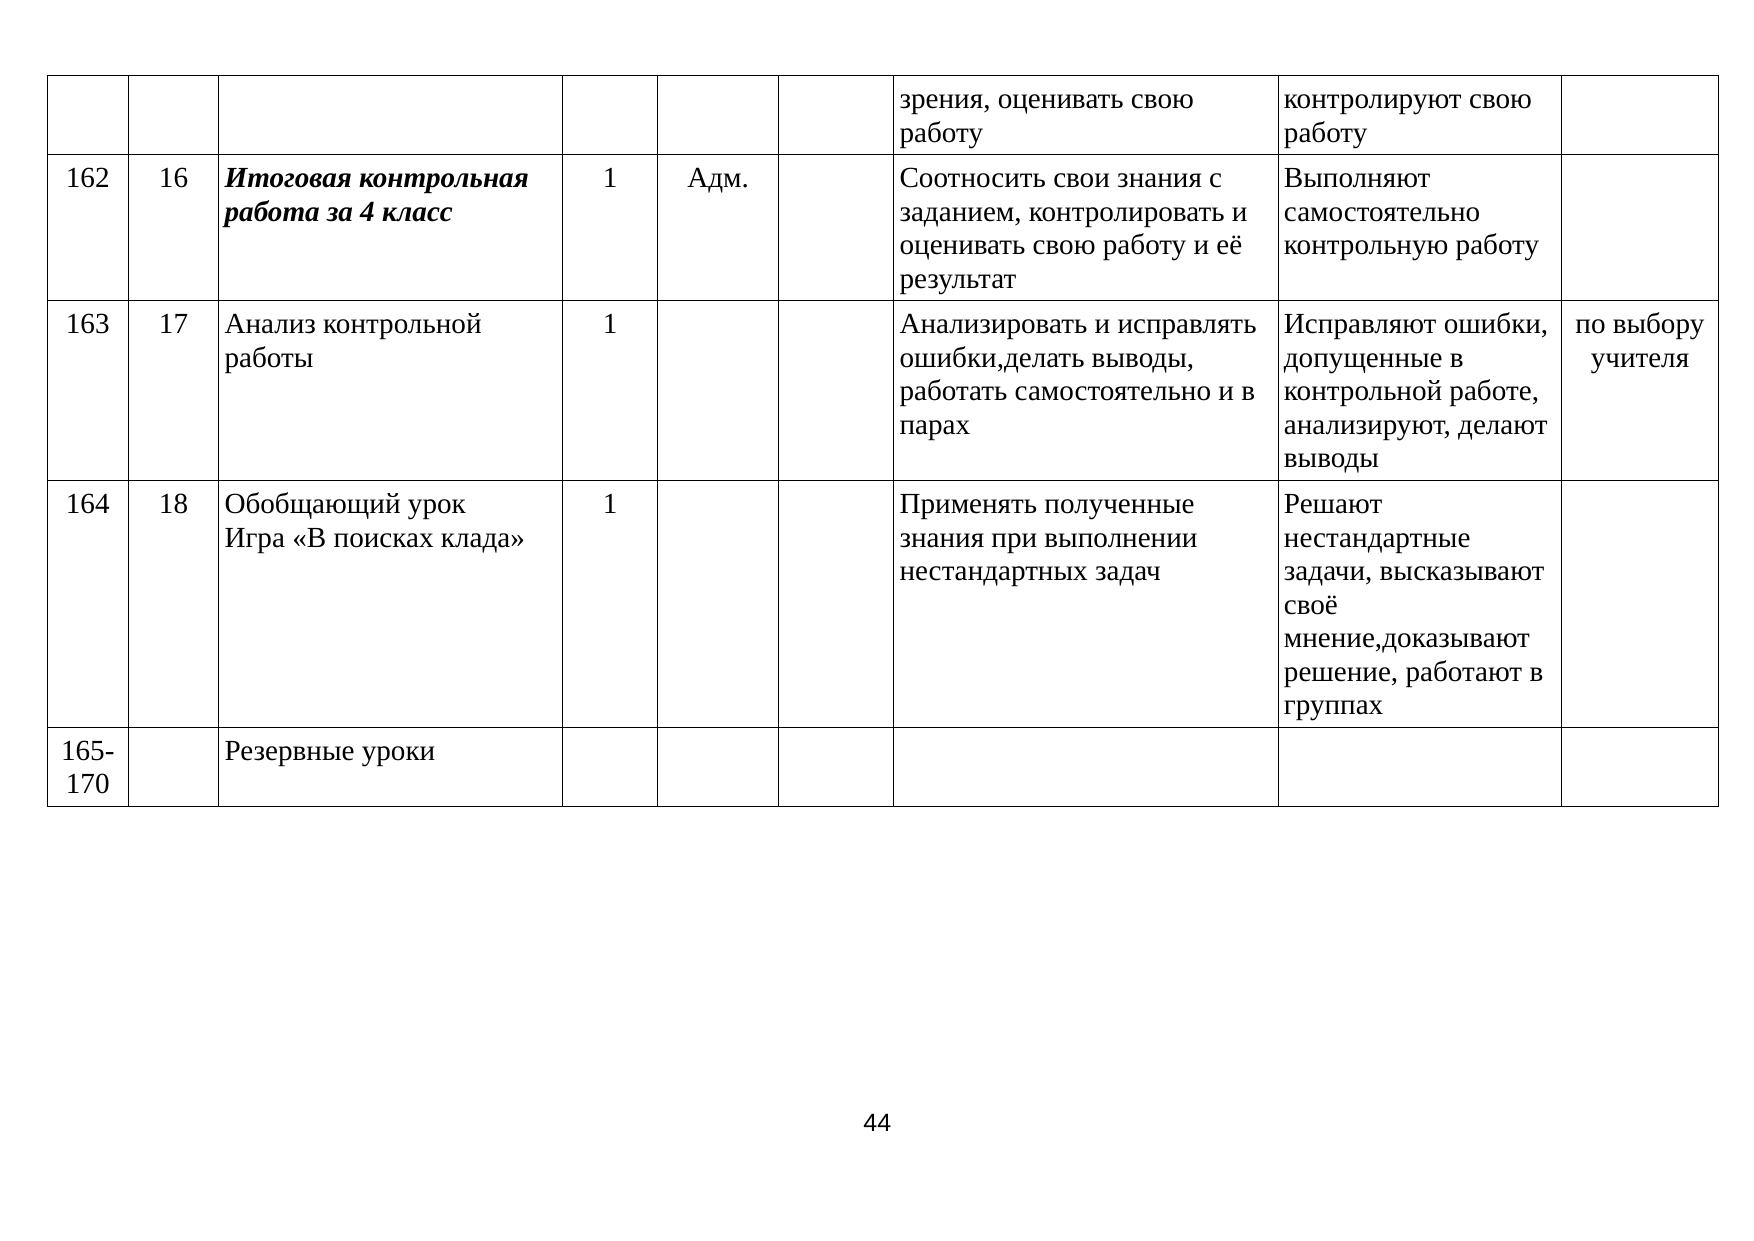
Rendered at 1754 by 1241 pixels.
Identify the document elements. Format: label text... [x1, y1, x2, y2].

table_cell [658, 481, 778, 727]
table_cell [1562, 481, 1718, 727]
table_cell Соотносить свои знания с заданием, контролировать и оценивать свою работу и её результат [894, 155, 1278, 300]
table_cell 16 [129, 155, 218, 300]
table_cell 165-170 [48, 728, 128, 806]
table_cell Применять полученные знания при выполнении нестандартных задач [894, 481, 1278, 727]
table_cell Анализ контрольной работы [219, 301, 562, 480]
table_cell Резервные уроки [219, 728, 562, 806]
table_cell [219, 76, 562, 154]
table_cell 164 [48, 481, 128, 727]
table_cell [658, 728, 778, 806]
table_cell [48, 76, 128, 154]
table_cell 163 [48, 301, 128, 480]
table_cell Анализировать и исправлять ошибки,делать выводы, работать самостоятельно и в парах [894, 301, 1278, 480]
table_cell Адм. [658, 155, 778, 300]
table_cell [779, 155, 893, 300]
table_cell [1562, 728, 1718, 806]
table_cell 1 [563, 155, 657, 300]
table_cell Исправляют ошибки, допущенные в контрольной работе, анализируют, делают выводы [1279, 301, 1561, 480]
table_cell по выбору учителя [1562, 301, 1718, 480]
table_cell [563, 76, 657, 154]
table_cell 1 [563, 301, 657, 480]
table_cell [779, 481, 893, 727]
table_cell [658, 301, 778, 480]
table_cell [779, 301, 893, 480]
table_cell Обобщающий урок Игра «В поисках клада» [219, 481, 562, 727]
table_cell [658, 76, 778, 154]
table_cell 1 [563, 481, 657, 727]
table_cell [563, 728, 657, 806]
table_cell [1562, 155, 1718, 300]
table_cell [779, 728, 893, 806]
table_cell [129, 728, 218, 806]
table_cell [129, 76, 218, 154]
table_cell 18 [129, 481, 218, 727]
table_cell зрения, оценивать свою работу [894, 76, 1278, 154]
table_cell Выполняют самостоятельно контрольную работу [1279, 155, 1561, 300]
table_cell контролируют свою работу [1279, 76, 1561, 154]
table_cell Решают нестандартные задачи, высказывают своё мнение,доказывают решение, работают в группах [1279, 481, 1561, 727]
table_cell [1279, 728, 1561, 806]
table_cell [779, 76, 893, 154]
table_cell Итоговая контрольная работа за 4 класс [219, 155, 562, 300]
table_cell 17 [129, 301, 218, 480]
table_cell [894, 728, 1278, 806]
table_cell [1562, 76, 1718, 154]
table_cell 162 [48, 155, 128, 300]
